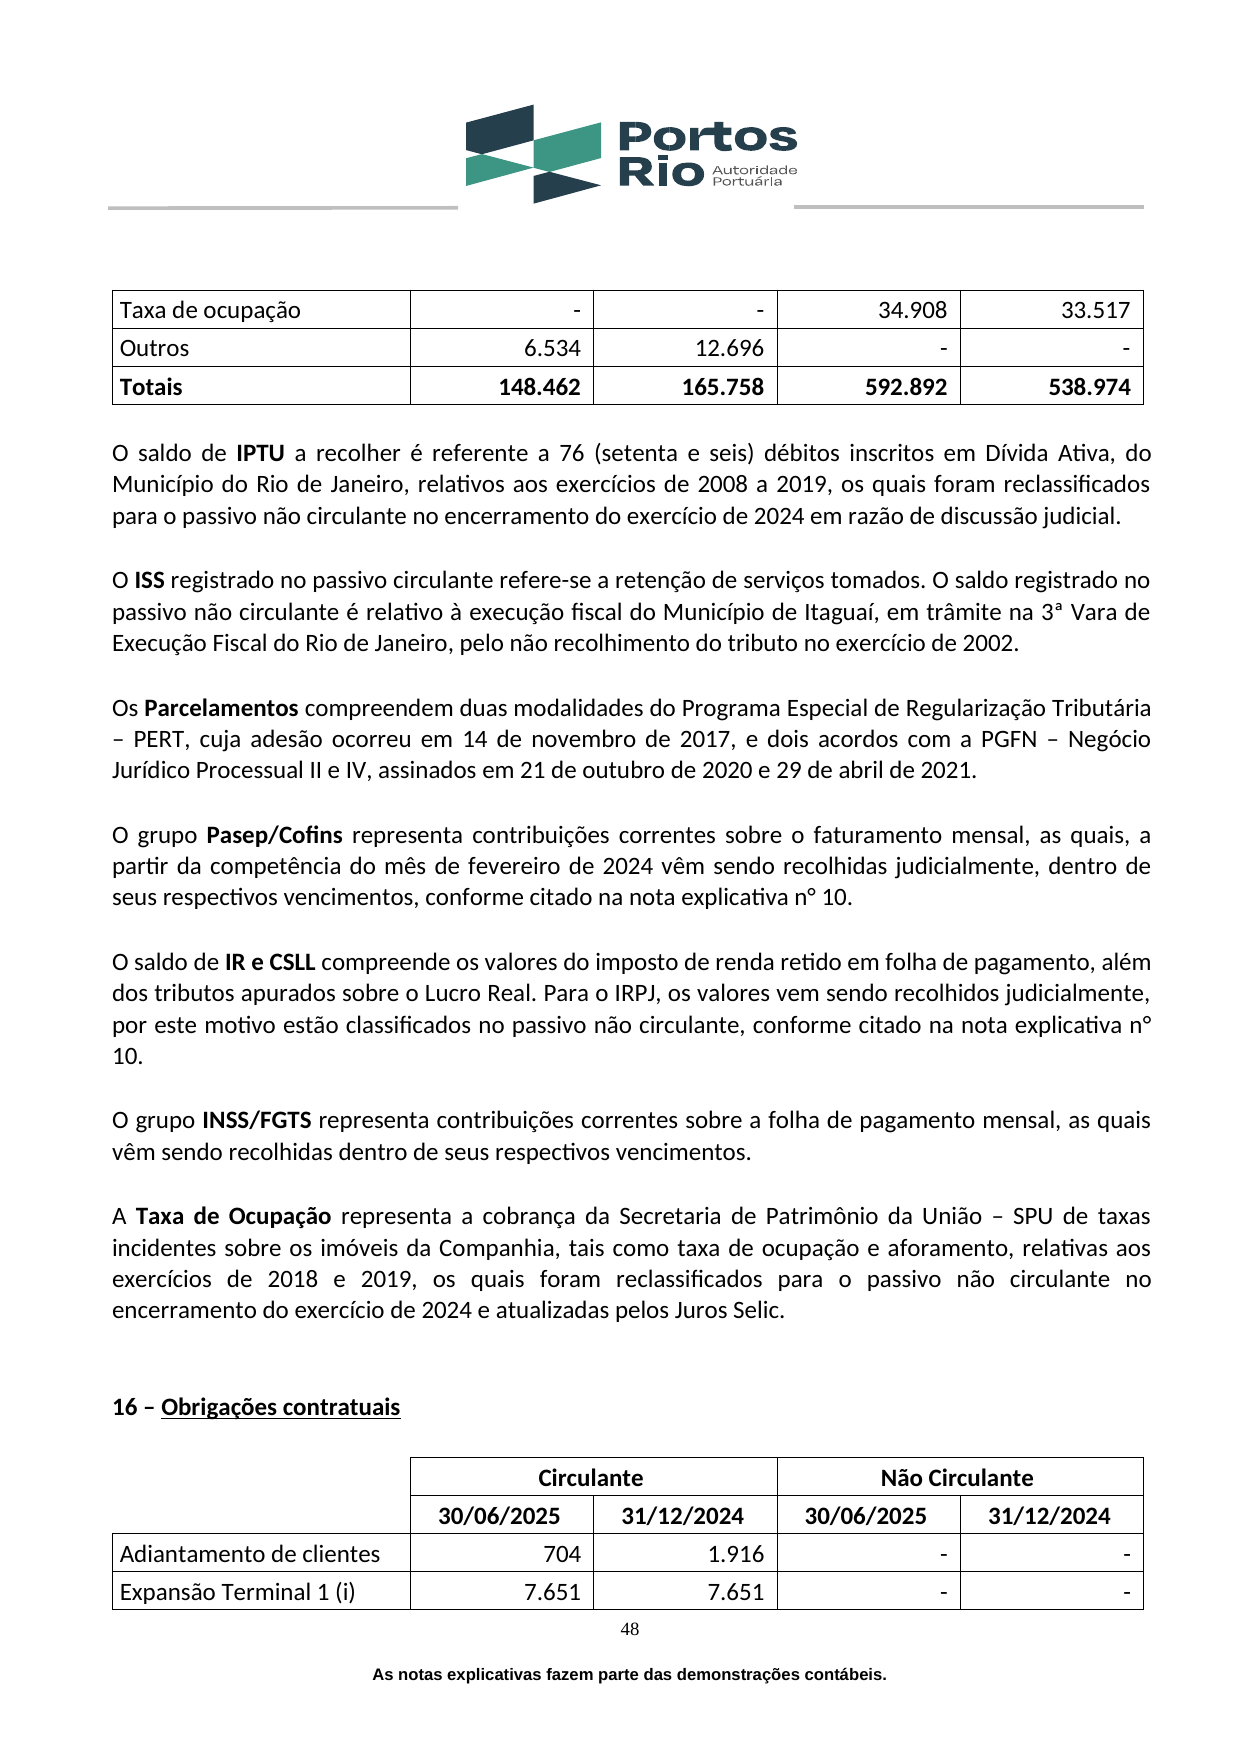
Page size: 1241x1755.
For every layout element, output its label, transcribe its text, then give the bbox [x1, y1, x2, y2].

table_cell - [594, 291, 777, 328]
table_cell 30/06/2025 [778, 1496, 960, 1533]
table_cell - [778, 1572, 960, 1609]
table_cell 7.651 [594, 1572, 777, 1609]
table_cell 7.651 [411, 1572, 593, 1609]
table_cell Taxa de ocupação [113, 291, 410, 328]
table_cell 165.758 [594, 367, 777, 404]
table_cell 33.517 [961, 291, 1143, 328]
table_cell Adiantamento de clientes [113, 1534, 410, 1571]
table_cell Totais [113, 367, 410, 404]
table_header Circulante [411, 1458, 777, 1495]
table_cell 1.916 [594, 1534, 777, 1571]
subtitle 16 – Obrigações contratuais [112, 1392, 1158, 1422]
text A Taxa de Ocupação representa a cobrança da Secretaria de Patrimônio da União – SPU de taxas incidentes sobre os imóveis da Companhia, tais como taxa de ocupação e aforamento, relativas aos exercícios de 2018 e 2019, os quais foram reclassificados para o passivo não circulante no encerramento do exercício de 2024 e atualizadas pelos Juros Selic. [112, 1200, 1153, 1325]
table_cell 538.974 [961, 367, 1143, 404]
table_cell - [411, 291, 593, 328]
table_cell 148.462 [411, 367, 593, 404]
table_cell 34.908 [778, 291, 960, 328]
table_cell - [961, 1572, 1143, 1609]
text O ISS registrado no passivo circulante refere-se a retenção de serviços tomados. O saldo registrado no passivo não circulante é relativo à execução fiscal do Município de Itaguaí, em trâmite na 3ª Vara de Execução Fiscal do Rio de Janeiro, pelo não recolhimento do tributo no exercício de 2002. [112, 564, 1153, 658]
table_cell Expansão Terminal 1 (i) [113, 1572, 410, 1609]
table_header [112, 1457, 410, 1533]
text Os Parcelamentos compreendem duas modalidades do Programa Especial de Regularização Tributária – PERT, cuja adesão ocorreu em 14 de novembro de 2017, e dois acordos com a PGFN – Negócio Jurídico Processual II e IV, assinados em 21 de outubro de 2020 e 29 de abril de 2021. [112, 692, 1153, 785]
text O grupo INSS/FGTS representa contribuições correntes sobre a folha de pagamento mensal, as quais vêm sendo recolhidas dentro de seus respectivos vencimentos. [112, 1104, 1153, 1166]
table_cell 592.892 [778, 367, 960, 404]
text O saldo de IPTU a recolher é referente a 76 (setenta e seis) débitos inscritos em Dívida Ativa, do Município do Rio de Janeiro, relativos aos exercícios de 2008 a 2019, os quais foram reclassificados para o passivo não circulante no encerramento do exercício de 2024 em razão de discussão judicial. [112, 437, 1153, 531]
text O grupo Pasep/Cofins representa contribuições correntes sobre o faturamento mensal, as quais, a partir da competência do mês de fevereiro de 2024 vêm sendo recolhidas judicialmente, dentro de seus respectivos vencimentos, conforme citado na nota explicativa n° 10. [112, 819, 1153, 912]
table_header Não Circulante [778, 1458, 1143, 1495]
table_cell 12.696 [594, 329, 777, 366]
table_cell 704 [411, 1534, 593, 1571]
table_cell 31/12/2024 [961, 1496, 1143, 1533]
table_cell 31/12/2024 [594, 1496, 777, 1533]
table_cell 30/06/2025 [411, 1496, 593, 1533]
text O saldo de IR e CSLL compreende os valores do imposto de renda retido em folha de pagamento, além dos tributos apurados sobre o Lucro Real. Para o IRPJ, os valores vem sendo recolhidos judicialmente, por este motivo estão classificados no passivo não circulante, conforme citado na nota explicativa n° 10. [112, 946, 1153, 1071]
table_cell - [961, 329, 1143, 366]
table_cell - [961, 1534, 1143, 1571]
table_cell Outros [113, 329, 410, 366]
table_cell 6.534 [411, 329, 593, 366]
table_cell - [778, 1534, 960, 1571]
table_cell - [778, 329, 960, 366]
